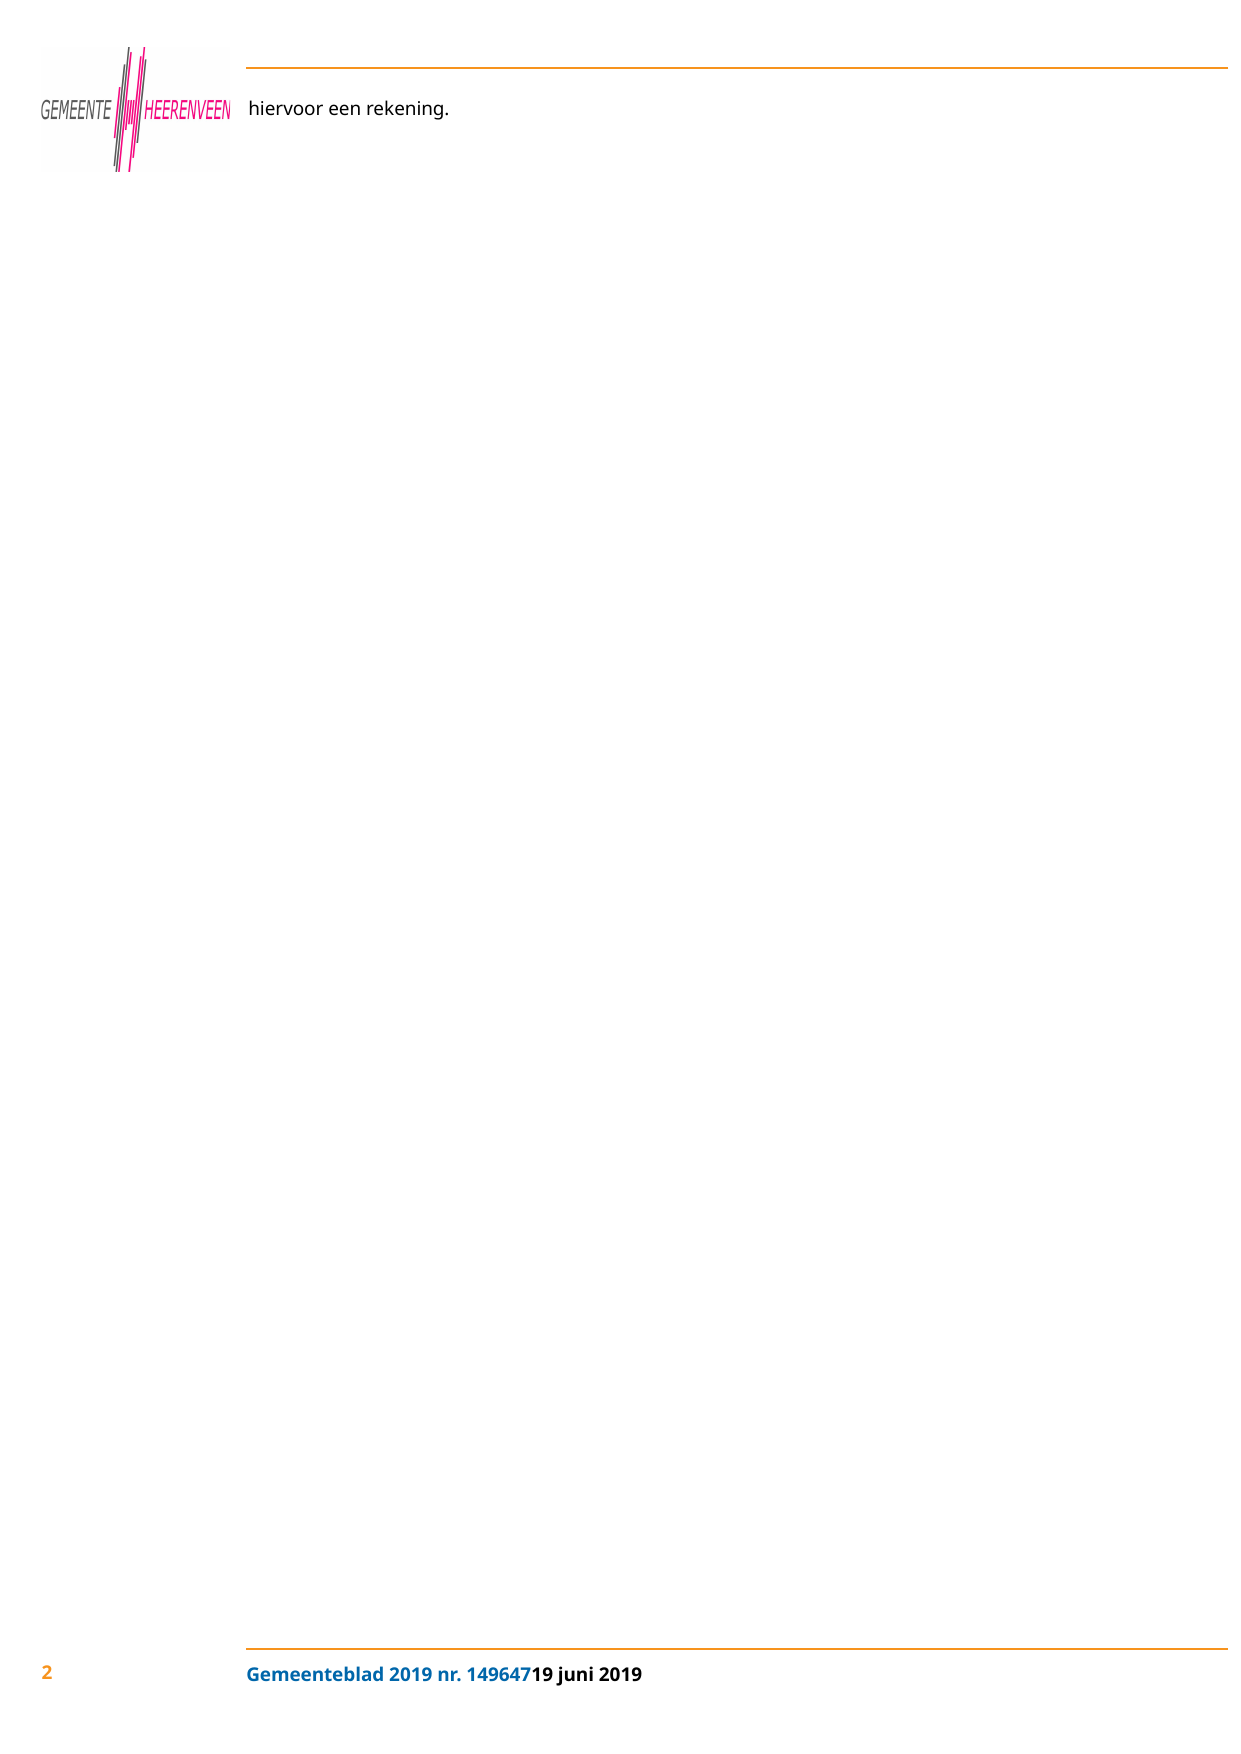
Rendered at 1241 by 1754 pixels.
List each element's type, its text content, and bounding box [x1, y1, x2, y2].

picture [41, 47, 231, 172]
text hiervoor een rekening. [248, 95, 1152, 121]
